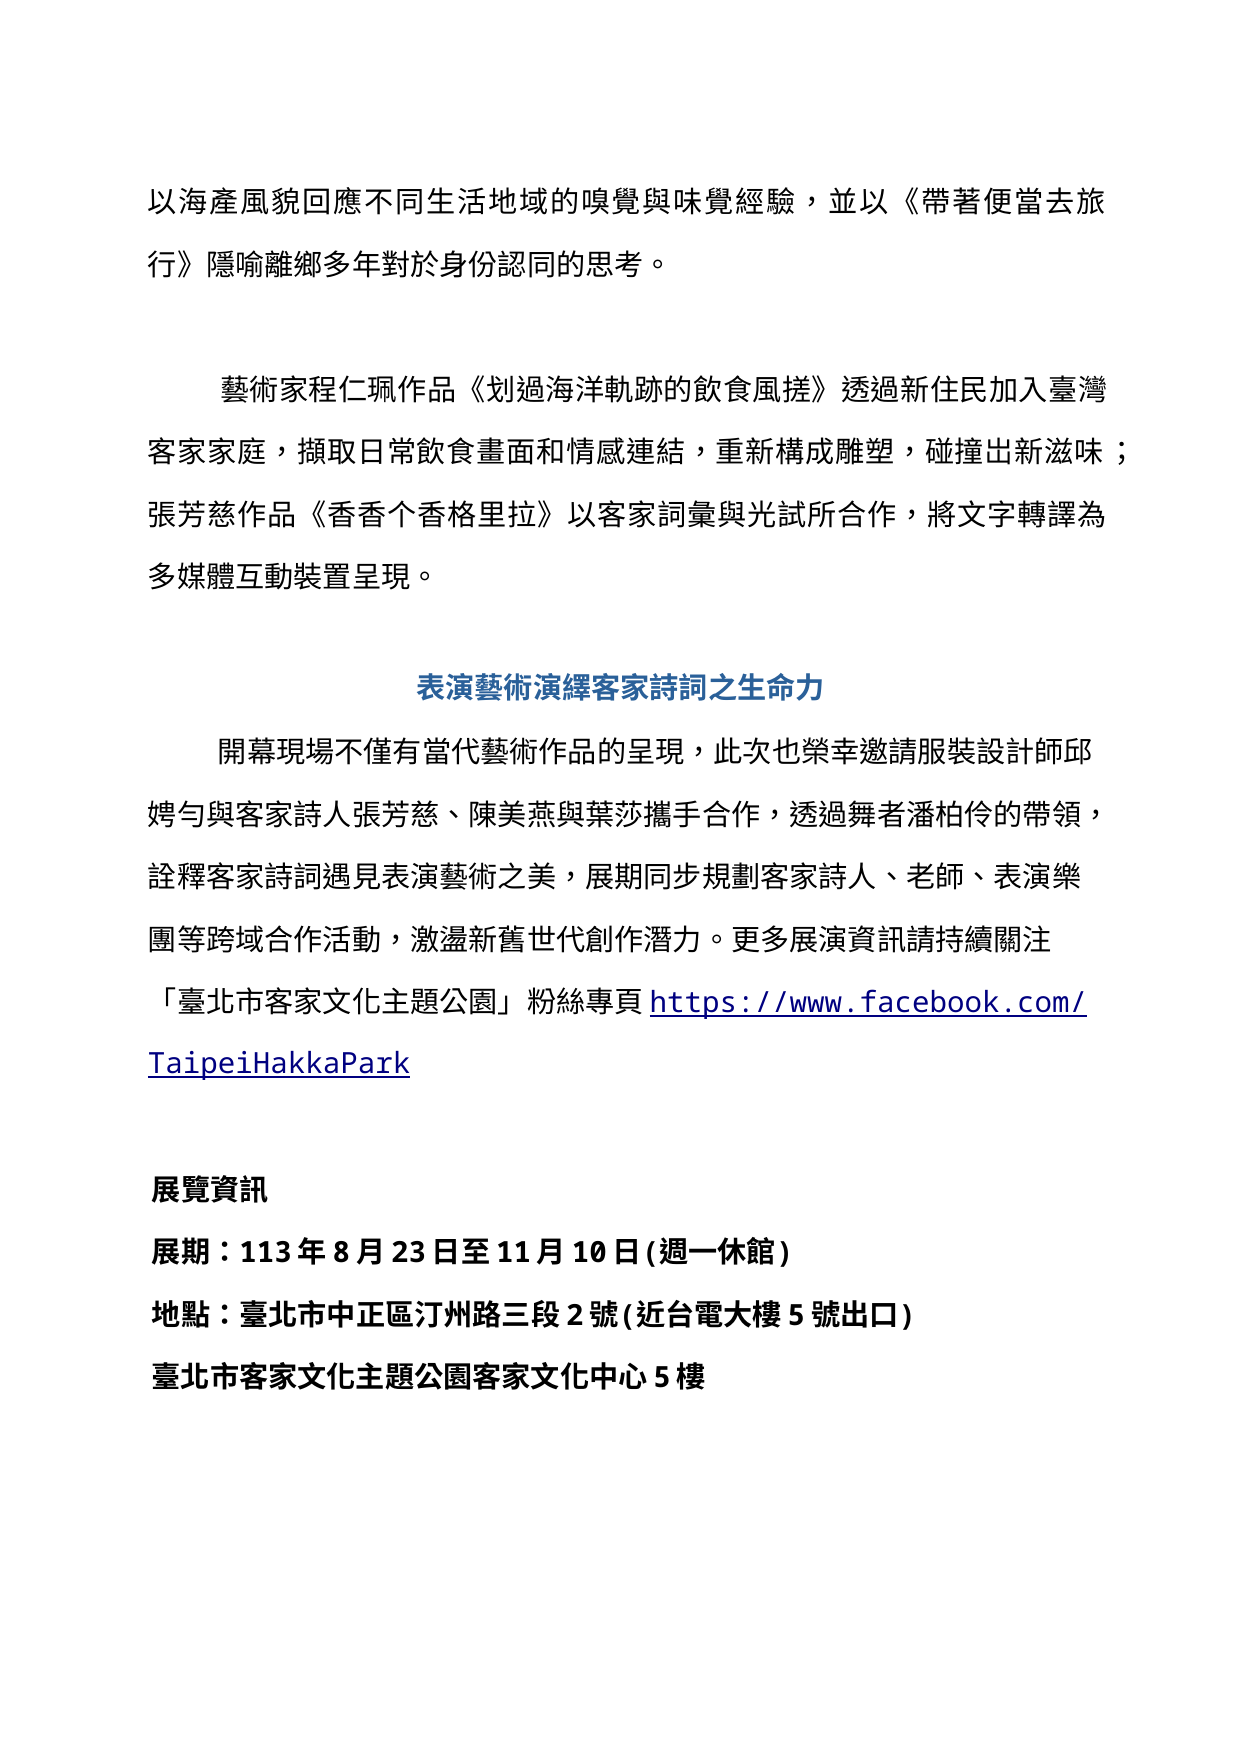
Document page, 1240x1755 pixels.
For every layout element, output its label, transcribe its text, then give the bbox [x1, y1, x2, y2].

text 藝術家程仁珮作品《划過海洋軌跡的飲食風搓》透過新住民加入臺灣客家家庭，擷取日常飲食畫面和情感連結，重新構成雕塑，碰撞岀新滋味；張芳慈作品《香香个香格里拉》以客家詞彙與光試所合作，將文字轉譯為多媒體互動裝置呈現。 [148, 346, 1107, 596]
text 臺北市客家文化主題公園客家文化中心5樓 [151, 1333, 1107, 1396]
text 開幕現場不僅有當代藝術作品的呈現，此次也榮幸邀請服裝設計師邱娉勻與客家詩人張芳慈、陳美燕與葉莎攜手合作，透過舞者潘柏伶的帶領，詮釋客家詩詞遇見表演藝術之美，展期同步規劃客家詩人、老師、表演樂團等跨域合作活動，激盪新舊世代創作潛力。更多展演資訊請持續關注「臺北市客家文化主題公園」粉絲專頁https://www.facebook.com/TaipeiHakkaPark [148, 708, 1107, 1083]
text 藝術家巫雲鳳作品《漁港的滋味》結合海鮮食物影像、刺繡、軟雕塑，以海產風貌回應不同生活地域的嗅覺與味覺經驗，並以《帶著便當去旅行》隱喻離鄉多年對於身份認同的思考。 [148, 158, 1107, 283]
text 展期：113年8月23日至11月10日(週一休館) [133, 1208, 1107, 1271]
text 表演藝術演繹客家詩詞之生命力 [148, 658, 1093, 708]
text 地點：臺北市中正區汀州路三段2號(近台電大樓5號出口) [133, 1271, 1107, 1333]
text 展覽資訊 [133, 1146, 1107, 1208]
